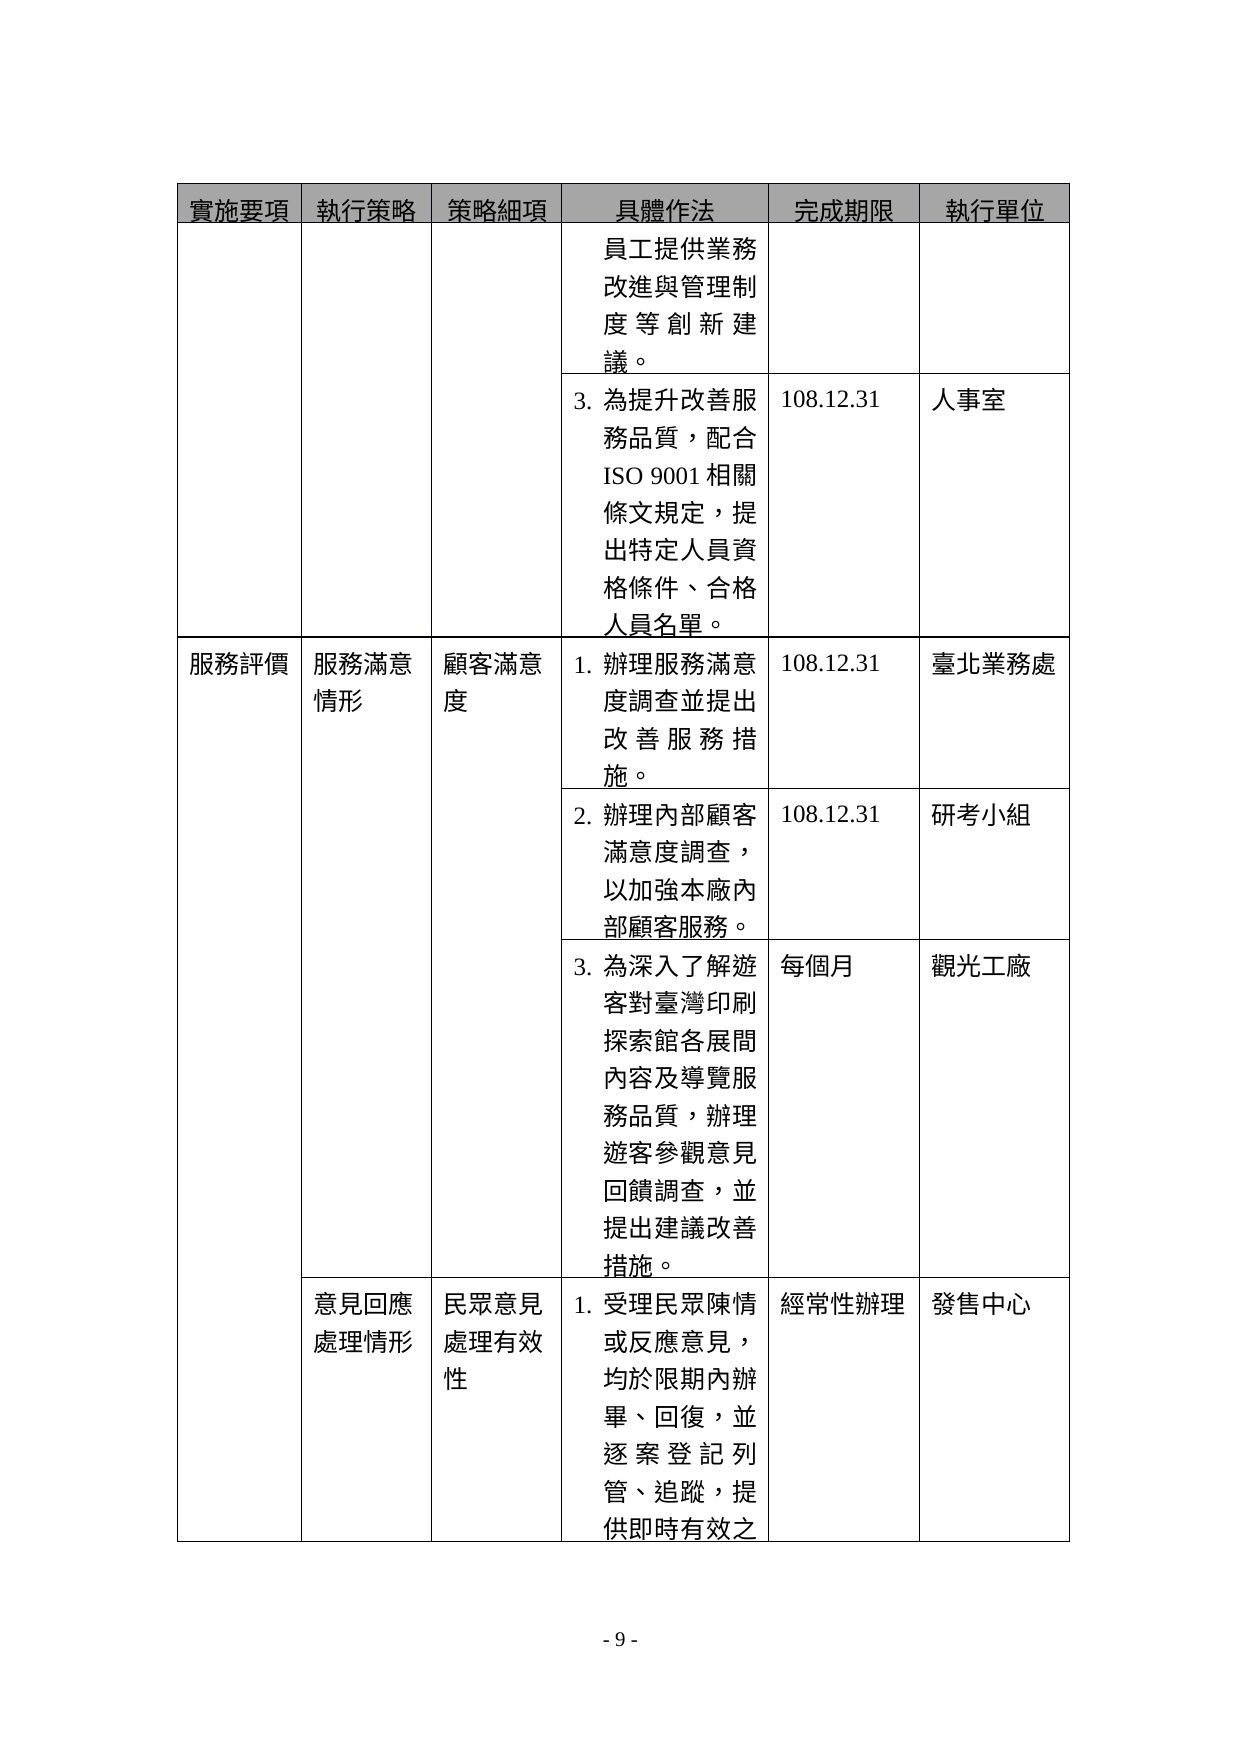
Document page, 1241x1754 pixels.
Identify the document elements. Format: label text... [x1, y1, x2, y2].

table_cell 人事室 [920, 374, 1069, 636]
table_cell 108.12.31 [769, 374, 919, 636]
table_cell 辦理服務滿意度調查並提出改善服務措施。 [562, 638, 768, 787]
table_cell [432, 223, 561, 636]
table_cell [302, 223, 431, 636]
table_cell 受理民眾陳情或反應意見，均於限期內辦畢、回復，並逐案登記列管、追蹤，提供即時有效之 [562, 1278, 768, 1541]
table_cell 辦理內部顧客滿意度調查，以加強本廠內部顧客服務。 [562, 789, 768, 938]
table_cell 每個月 [769, 940, 919, 1277]
table_cell 服務評價 [178, 638, 301, 1541]
table_header 策略細項 [432, 184, 561, 222]
table_header 完成期限 [769, 184, 919, 222]
table_cell 為深入了解遊客對臺灣印刷探索館各展間內容及導覽服務品質，辦理遊客參觀意見回饋調查，並提出建議改善措施。 [562, 940, 768, 1277]
table_header 實施要項 [178, 184, 301, 222]
table_cell 經常性辦理 [769, 1278, 919, 1541]
table_cell 108.12.31 [769, 638, 919, 787]
table_cell 民眾意見處理有效性 [432, 1278, 561, 1541]
table_cell 意見回應處理情形 [302, 1278, 431, 1541]
table_cell [920, 223, 1069, 373]
table_header 執行單位 [920, 184, 1069, 222]
table_cell 顧客滿意度 [432, 638, 561, 1277]
table_header 具體作法 [562, 184, 768, 222]
table_cell 發售中心 [920, 1278, 1069, 1541]
table_header 執行策略 [302, 184, 431, 222]
table_cell [178, 223, 301, 636]
table_cell 108.12.31 [769, 789, 919, 938]
table_cell 員工提供業務改進與管理制度等創新建議。 [562, 223, 768, 373]
table_cell 觀光工廠 [920, 940, 1069, 1277]
table_cell [769, 223, 919, 373]
table_cell 臺北業務處 [920, 638, 1069, 787]
table_cell 為提升改善服務品質，配合ISO 9001相關條文規定，提出特定人員資格條件、合格人員名單。 [562, 374, 768, 636]
table_cell 研考小組 [920, 789, 1069, 938]
table_cell 服務滿意情形 [302, 638, 431, 1277]
